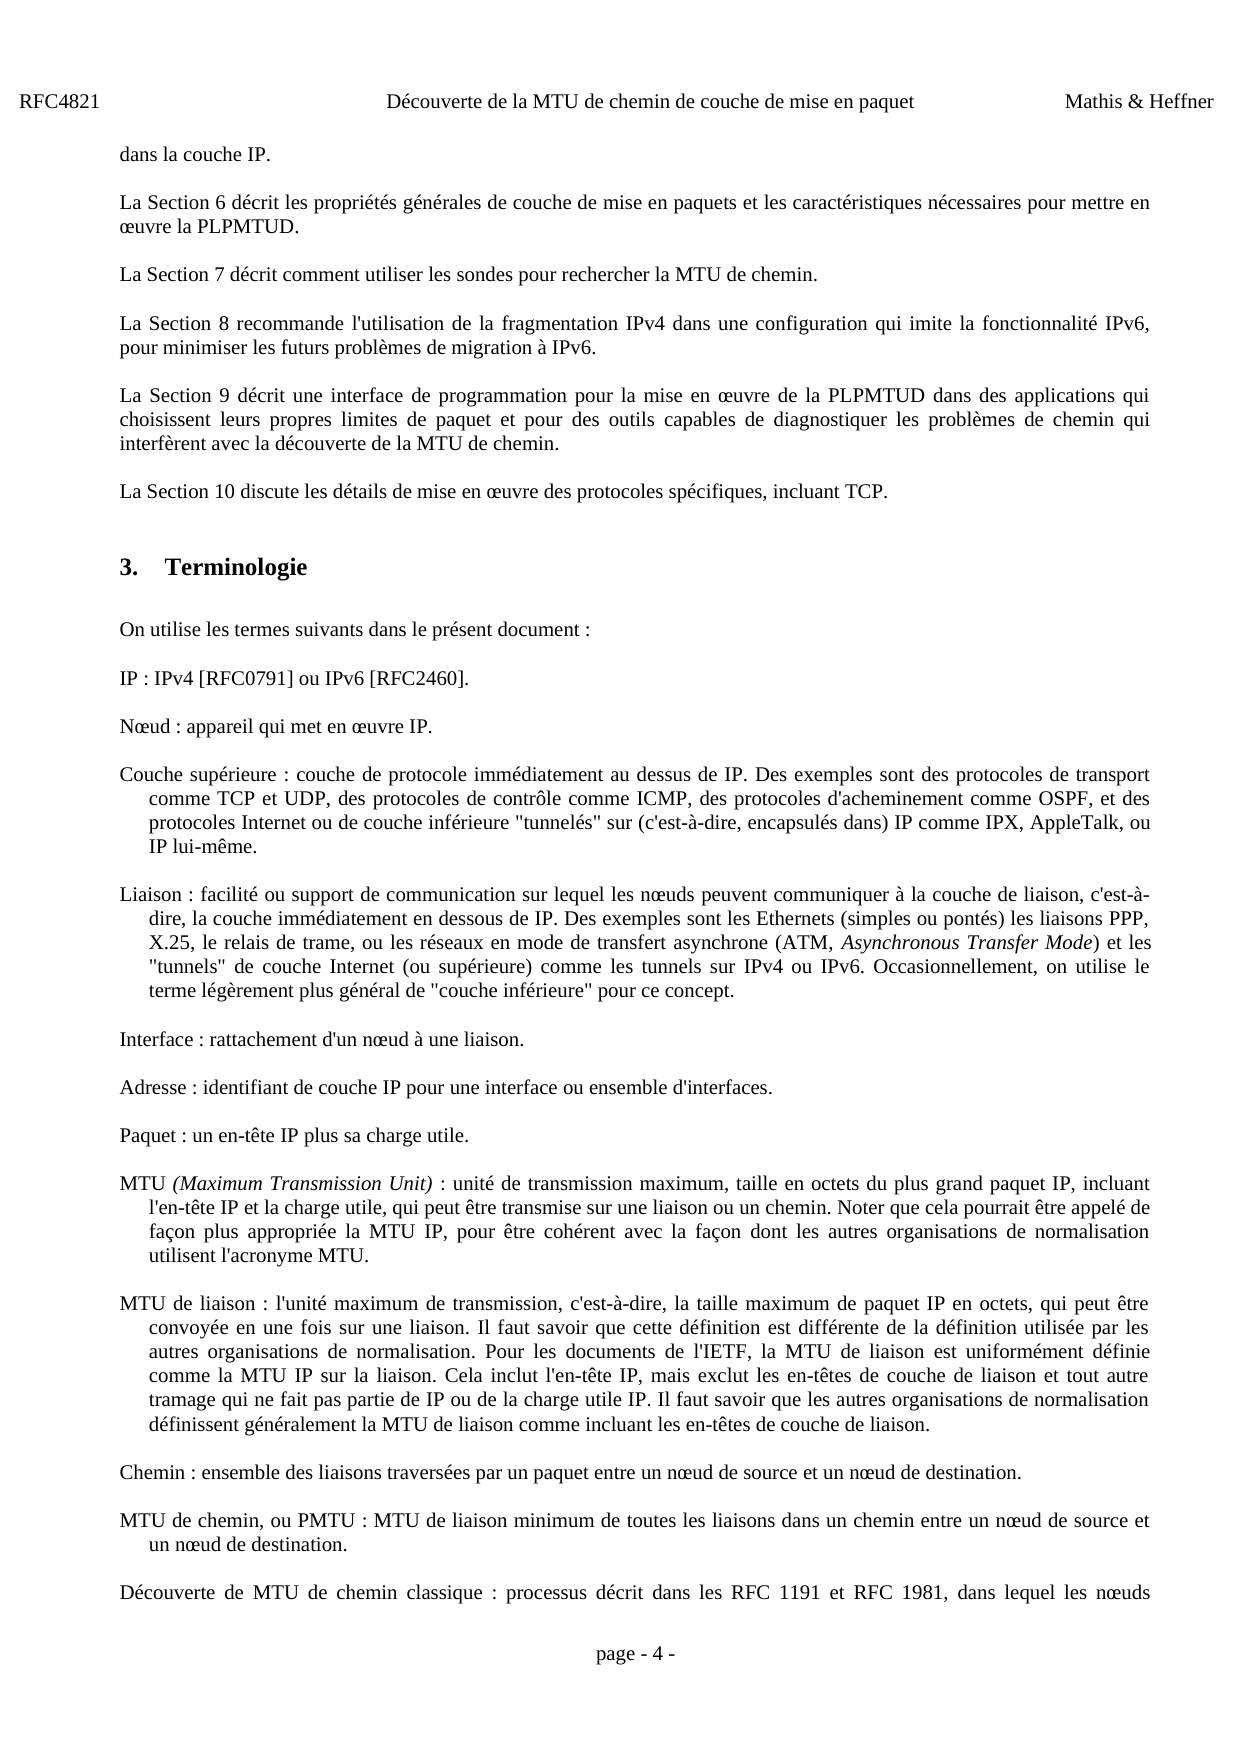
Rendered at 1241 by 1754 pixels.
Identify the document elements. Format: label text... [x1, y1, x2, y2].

text La Section 10 discute les détails de mise en œuvre des protocoles spécifiques, incluant TCP. [119, 479, 1152, 503]
text MTU de liaison : l'unité maximum de transmission, c'est-à-dire, la taille maximum de paquet IP en octets, qui peut être convoyée en une fois sur une liaison. Il faut savoir que cette définition est différente de la définition utilisée par les autres organisations de normalisation. Pour les documents de l'IETF, la MTU de liaison est uniformément définie comme la MTU IP sur la liaison. Cela inclut l'en-tête IP, mais exclut les en-têtes de couche de liaison et tout autre tramage qui ne fait pas partie de IP ou de la charge utile IP. Il faut savoir que les autres organisations de normalisation définissent généralement la MTU de liaison comme incluant les en-têtes de couche de liaison. [119, 1291, 1152, 1436]
text La Section 9 décrit une interface de programmation pour la mise en œuvre de la PLPMTUD dans des applications qui choisissent leurs propres limites de paquet et pour des outils capables de diagnostiquer les problèmes de chemin qui interfèrent avec la découverte de la MTU de chemin. [119, 383, 1152, 455]
text Liaison : facilité ou support de communication sur lequel les nœuds peuvent communiquer à la couche de liaison, c'est-à-dire, la couche immédiatement en dessous de IP. Des exemples sont les Ethernets (simples ou pontés) les liaisons PPP, X.25, le relais de trame, ou les réseaux en mode de transfert asynchrone (ATM, Asynchronous Transfer Mode) et les "tunnels" de couche Internet (ou supérieure) comme les tunnels sur IPv4 ou IPv6. Occasionnellement, on utilise le terme légèrement plus général de "couche inférieure" pour ce concept. [119, 882, 1152, 1002]
subtitle 3. Terminologie [119, 552, 1152, 581]
text MTU (Maximum Transmission Unit) : unité de transmission maximum, taille en octets du plus grand paquet IP, incluant l'en-tête IP et la charge utile, qui peut être transmise sur une liaison ou un chemin. Noter que cela pourrait être appelé de façon plus appropriée la MTU IP, pour être cohérent avec la façon dont les autres organisations de normalisation utilisent l'acronyme MTU. [119, 1171, 1152, 1267]
text dans la couche IP. [119, 142, 1152, 166]
text Adresse : identifiant de couche IP pour une interface ou ensemble d'interfaces. [119, 1074, 1152, 1099]
text Couche supérieure : couche de protocole immédiatement au dessus de IP. Des exemples sont des protocoles de transport comme TCP et UDP, des protocoles de contrôle comme ICMP, des protocoles d'acheminement comme OSPF, et des protocoles Internet ou de couche inférieure "tunnelés" sur (c'est-à-dire, encapsulés dans) IP comme IPX, AppleTalk, ou IP lui-même. [119, 762, 1152, 858]
text Paquet : un en-tête IP plus sa charge utile. [119, 1123, 1152, 1147]
text On utilise les termes suivants dans le présent document : [119, 617, 1152, 641]
text La Section 8 recommande l'utilisation de la fragmentation IPv4 dans une configuration qui imite la fonctionnalité IPv6, pour minimiser les futurs problèmes de migration à IPv6. [119, 311, 1152, 359]
text IP : IPv4 [RFC0791] ou IPv6 [RFC2460]. [119, 666, 1152, 689]
text Nœud : appareil qui met en œuvre IP. [119, 714, 1152, 738]
text Chemin : ensemble des liaisons traversées par un paquet entre un nœud de source et un nœud de destination. [119, 1459, 1152, 1484]
text Interface : rattachement d'un nœud à une liaison. [119, 1026, 1152, 1051]
text La Section 7 décrit comment utiliser les sondes pour rechercher la MTU de chemin. [119, 262, 1152, 286]
text Découverte de MTU de chemin classique : processus décrit dans les RFC 1191 et RFC 1981, dans lequel les nœuds [119, 1580, 1152, 1604]
text La Section 6 décrit les propriétés générales de couche de mise en paquets et les caractéristiques nécessaires pour mettre en œuvre la PLPMTUD. [119, 190, 1152, 238]
text MTU de chemin, ou PMTU : MTU de liaison minimum de toutes les liaisons dans un chemin entre un nœud de source et un nœud de destination. [119, 1508, 1152, 1556]
